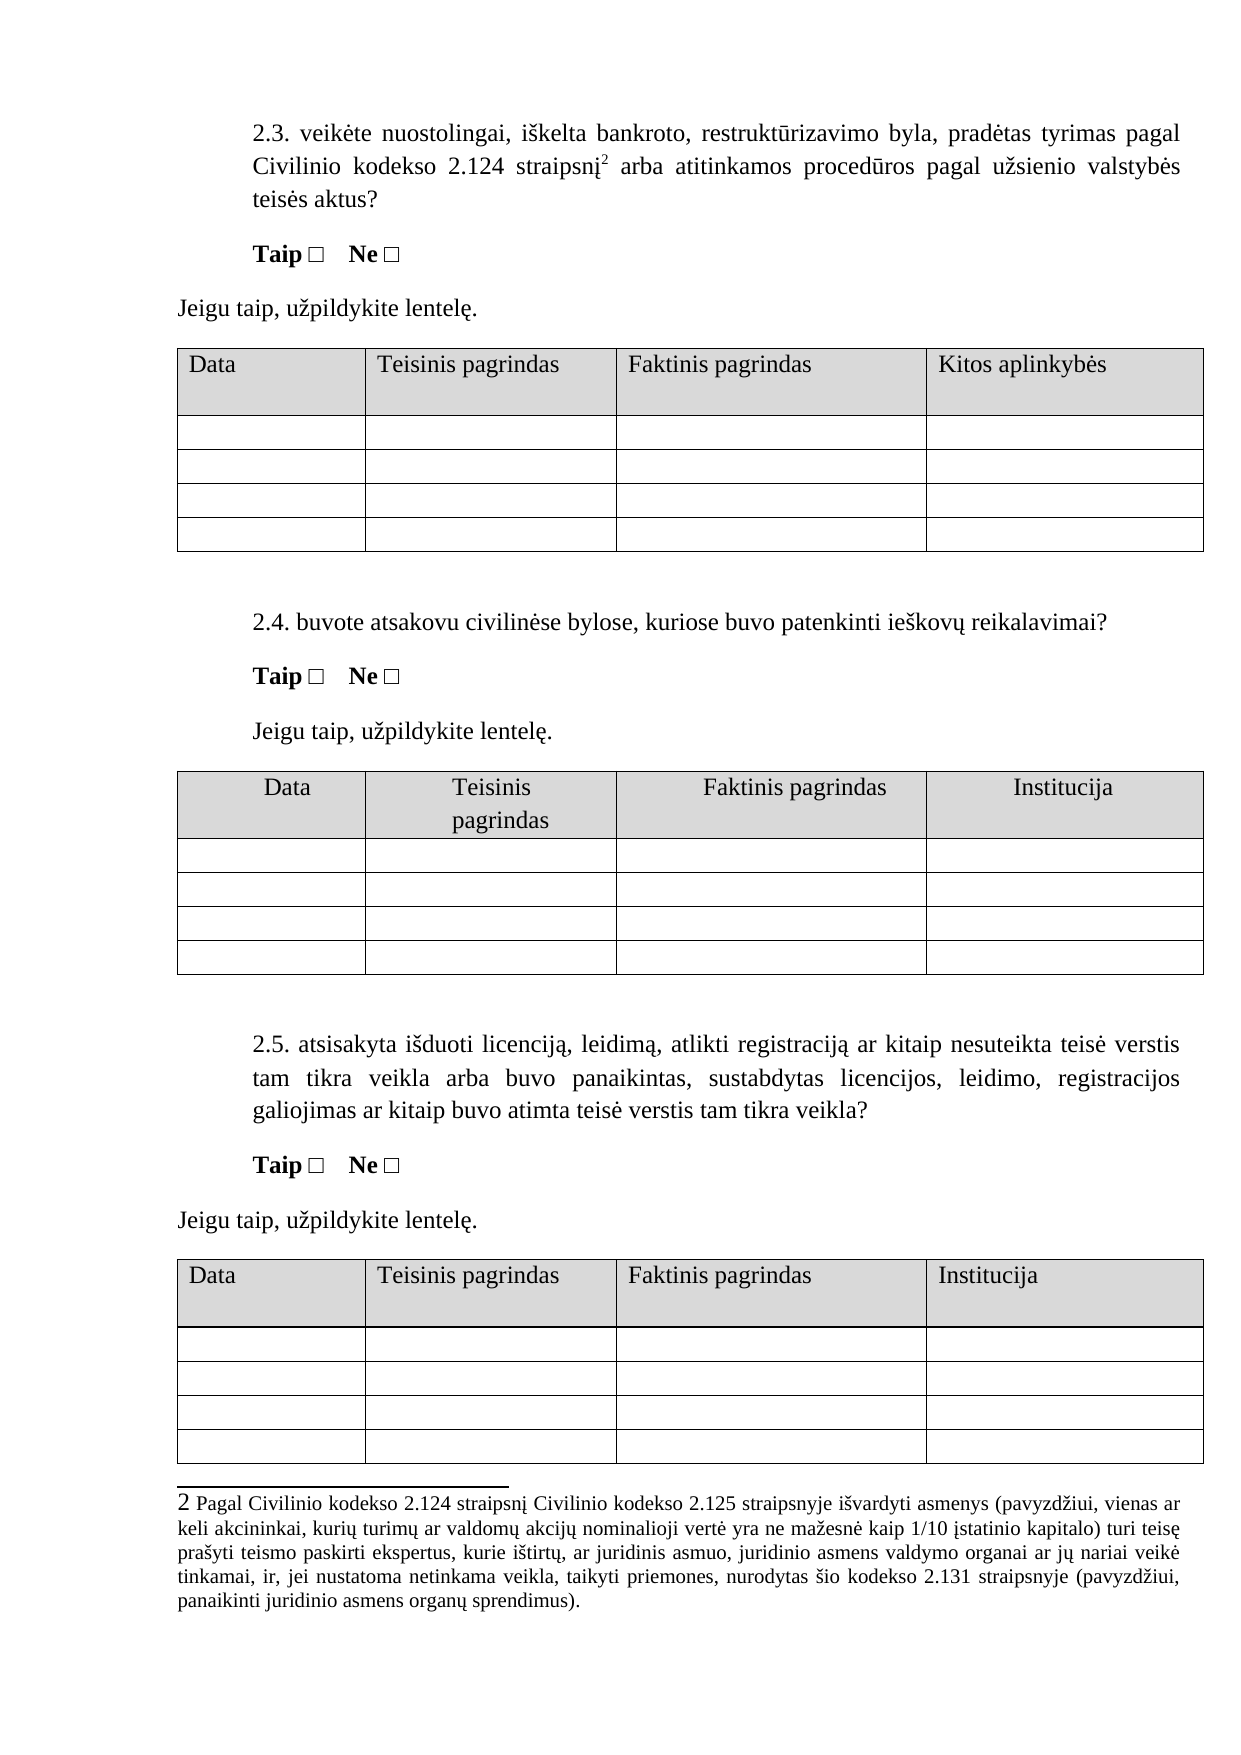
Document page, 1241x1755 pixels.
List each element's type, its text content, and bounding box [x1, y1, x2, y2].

table_header Institucija [927, 772, 1203, 838]
table_cell [617, 839, 926, 872]
table_cell [178, 1362, 365, 1394]
text Taip □ Ne □ [252, 661, 1181, 690]
table_cell [178, 484, 365, 517]
table_cell [617, 416, 926, 449]
table_cell [178, 839, 365, 872]
text 2.3. veikėte nuostolingai, iškelta bankroto, restruktūrizavimo byla, pradėtas tyrimas pagal Civilinio kodekso 2.124 straipsnį arba atitinkamos procedūros pagal užsienio valstybės teisės aktus? [252, 118, 1181, 213]
table_cell [927, 416, 1203, 449]
table_header Teisinis pagrindas [366, 349, 616, 415]
table_header Faktinis pagrindas [617, 349, 926, 415]
table_header Faktinis pagrindas [617, 772, 926, 838]
text Jeigu taip, užpildykite lentelę. [177, 293, 1181, 322]
table_header Teisinis pagrindas [366, 772, 616, 838]
table_header Data [178, 349, 365, 415]
table_cell [927, 873, 1203, 906]
table_cell [178, 1396, 365, 1429]
table_cell [178, 1430, 365, 1463]
table_cell [178, 518, 365, 551]
table_cell [927, 1328, 1203, 1361]
table_cell [178, 907, 365, 940]
table_header Faktinis pagrindas [617, 1260, 926, 1326]
table_cell [366, 941, 616, 974]
table_cell [617, 450, 926, 483]
text 2.5. atsisakyta išduoti licenciją, leidimą, atlikti registraciją ar kitaip nesuteikta teisė verstis tam tikra veikla arba buvo panaikintas, sustabdytas licencijos, leidimo, registracijos galiojimas ar kitaip buvo atimta teisė verstis tam tikra veikla? [252, 1029, 1181, 1124]
table_header Institucija [927, 1260, 1203, 1326]
table_cell [366, 873, 616, 906]
text 2.4. buvote atsakovu civilinėse bylose, kuriose buvo patenkinti ieškovų reikalavimai? [252, 607, 1181, 636]
table_cell [617, 1362, 926, 1394]
table_header Teisinis pagrindas [366, 1260, 616, 1326]
table_cell [366, 1328, 616, 1361]
table_cell [178, 941, 365, 974]
table_cell [366, 1362, 616, 1394]
table_cell [617, 518, 926, 551]
table_cell [366, 839, 616, 872]
table_cell [617, 1328, 926, 1361]
table_cell [366, 484, 616, 517]
table_cell [927, 907, 1203, 940]
table_cell [927, 518, 1203, 551]
table_header Kitos aplinkybės [927, 349, 1203, 415]
table_cell [178, 416, 365, 449]
text Jeigu taip, užpildykite lentelę. [252, 716, 1181, 745]
table_cell [927, 1396, 1203, 1429]
table_cell [617, 1396, 926, 1429]
table_cell [927, 839, 1203, 872]
table_cell [927, 1430, 1203, 1463]
text Jeigu taip, užpildykite lentelę. [177, 1205, 1181, 1233]
table_cell [366, 416, 616, 449]
table_cell [366, 1430, 616, 1463]
table_cell [927, 941, 1203, 974]
table_cell [366, 450, 616, 483]
table_header Data [178, 1260, 365, 1326]
table_cell [617, 941, 926, 974]
text Taip □ Ne □ [177, 1150, 1181, 1179]
table_cell [366, 518, 616, 551]
table_cell [927, 1362, 1203, 1394]
table_cell [178, 873, 365, 906]
table_cell [178, 1328, 365, 1361]
table_cell [927, 484, 1203, 517]
text Pagal Civilinio kodekso 2.124 straipsnį Civilinio kodekso 2.125 straipsnyje išvardyti asmenys (pavyzdžiui, vienas ar keli akcininkai, kurių turimų ar valdomų akcijų nominalioji vertė yra ne mažesnė kaip 1/10 įstatinio kapitalo) turi teisę prašyti teismo paskirti ekspertus, kurie ištirtų, ar juridinis asmuo, juridinio asmens valdymo organai ar jų nariai veikė tinkamai, ir, jei nustatoma netinkama veikla, taikyti priemones, nurodytas šio kodekso 2.131 straipsnyje (pavyzdžiui, panaikinti juridinio asmens organų sprendimus). [177, 1487, 1181, 1612]
table_cell [366, 1396, 616, 1429]
table_cell [927, 450, 1203, 483]
text Taip □ Ne □ [177, 239, 1181, 267]
table_header Data [178, 772, 365, 838]
table_cell [366, 907, 616, 940]
table_cell [617, 907, 926, 940]
table_cell [178, 450, 365, 483]
table_cell [617, 873, 926, 906]
table_cell [617, 484, 926, 517]
table_cell [617, 1430, 926, 1463]
